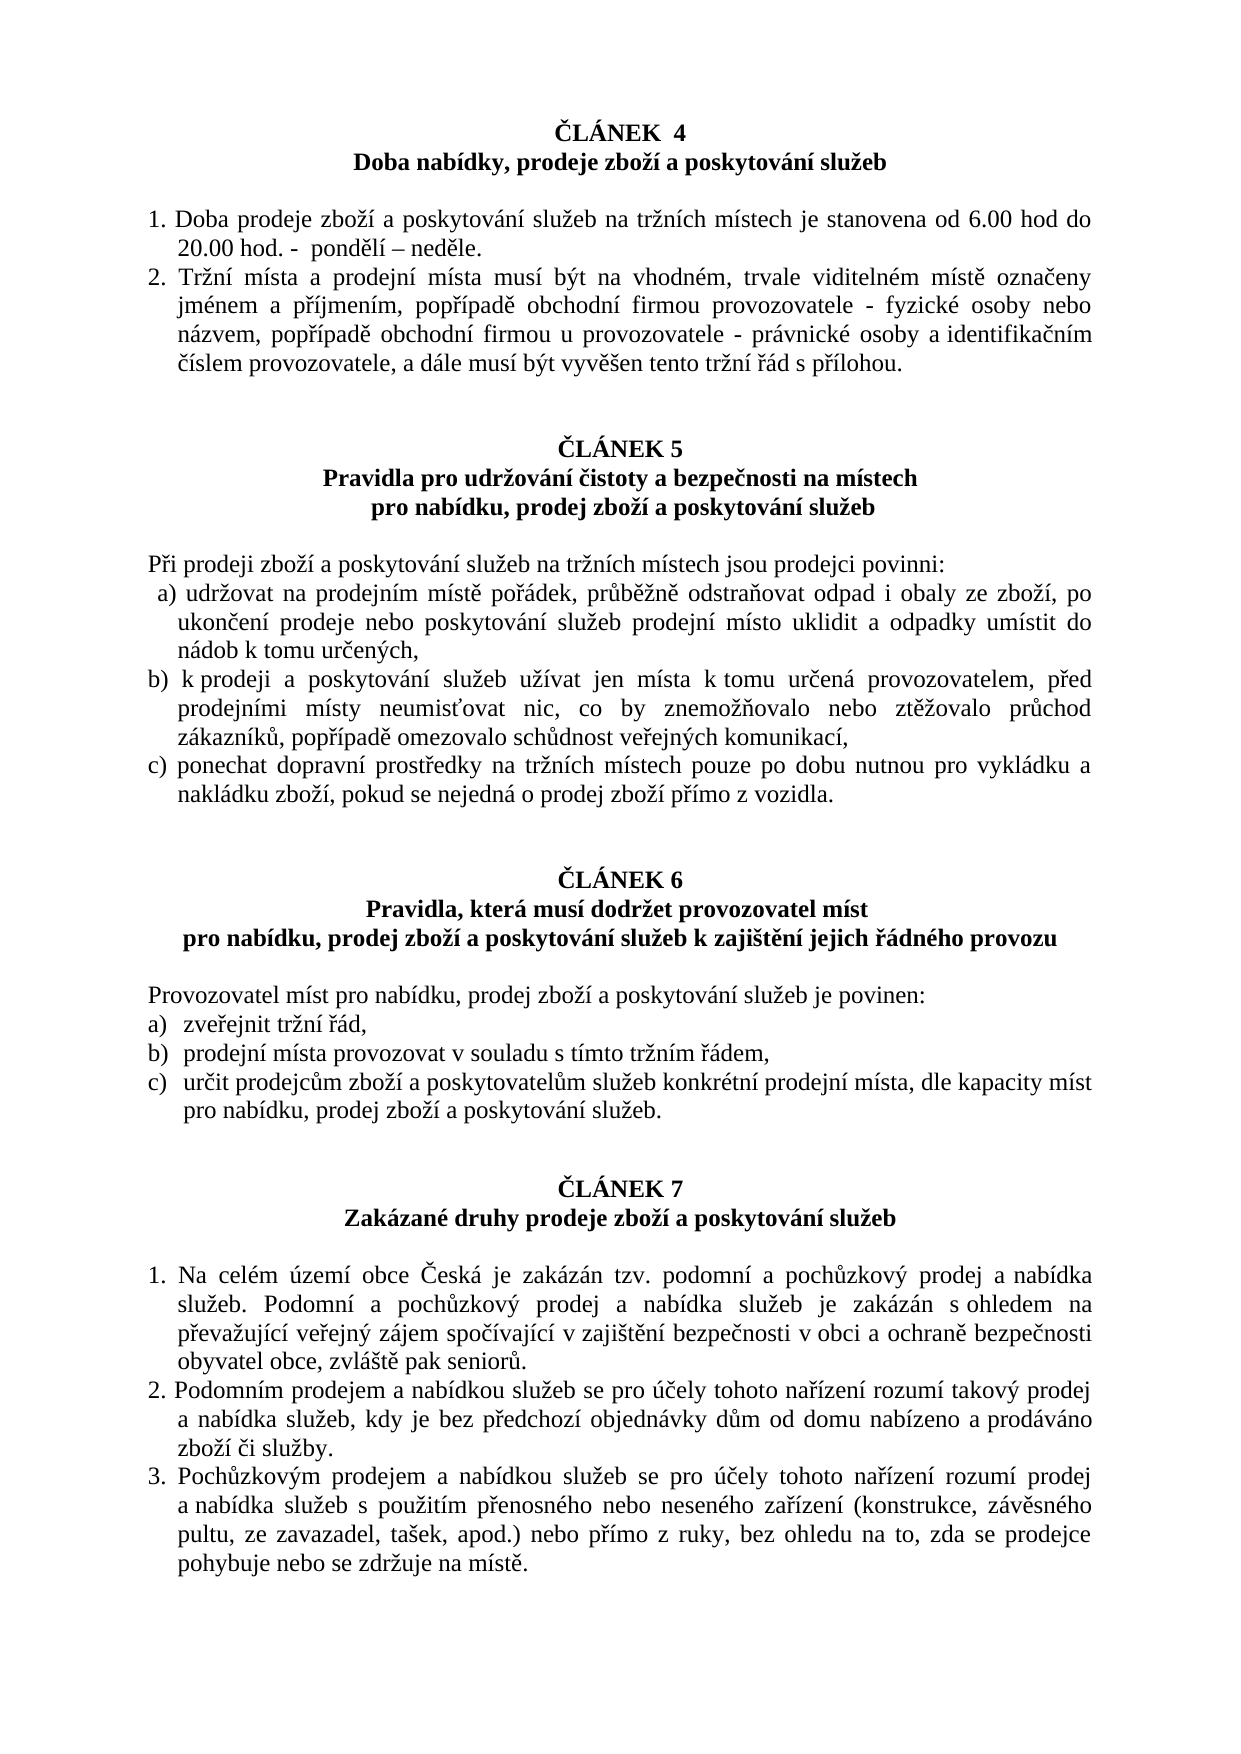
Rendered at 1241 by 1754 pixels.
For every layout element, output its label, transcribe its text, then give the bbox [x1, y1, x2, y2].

subtitle ČLÁNEK 6 [148, 866, 1092, 894]
subtitle Pravidla, která musí dodržet provozovatel míst [148, 894, 1092, 923]
list prodejní místa provozovat v souladu s tímto tržním řádem, [148, 1038, 1092, 1067]
subtitle Pravidla pro udržování čistoty a bezpečnosti na místech [148, 463, 1092, 492]
subtitle pro nabídku, prodej zboží a poskytování služeb k zajištění jejich řádného provozu [148, 923, 1092, 952]
list zveřejnit tržní řád, [148, 1009, 1092, 1038]
text 2. Podomním prodejem a nabídkou služeb se pro účely tohoto nařízení rozumí takový prodej a nabídka služeb, kdy je bez předchozí objednávky dům od domu nabízeno a prodáváno zboží či služby. [148, 1375, 1092, 1461]
subtitle Doba nabídky, prodeje zboží a poskytování služeb [148, 147, 1092, 176]
subtitle pro nabídku, prodej zboží a poskytování služeb [148, 492, 1092, 521]
text 1. Doba prodeje zboží a poskytování služeb na tržních místech je stanovena od 6.00 hod do 20.00 hod. - pondělí – neděle. [148, 204, 1092, 262]
text 3. Pochůzkovým prodejem a nabídkou služeb se pro účely tohoto nařízení rozumí prodej a nabídka služeb s použitím přenosného nebo neseného zařízení (konstrukce, závěsného pultu, ze zavazadel, tašek, apod.) nebo přímo z ruky, bez ohledu na to, zda se prodejce pohybuje nebo se zdržuje na místě. [148, 1461, 1092, 1576]
text a) udržovat na prodejním místě pořádek, průběžně odstraňovat odpad i obaly ze zboží, po ukončení prodeje nebo poskytování služeb prodejní místo uklidit a odpadky umístit do nádob k tomu určených, [148, 578, 1092, 664]
text 1. Na celém území obce Česká je zakázán tzv. podomní a pochůzkový prodej a nabídka služeb. Podomní a pochůzkový prodej a nabídka služeb je zakázán s ohledem na převažující veřejný zájem spočívající v zajištění bezpečnosti v obci a ochraně bezpečnosti obyvatel obce, zvláště pak seniorů. [148, 1260, 1092, 1375]
subtitle ČLÁNEK 7 [148, 1174, 1092, 1203]
text b) k prodeji a poskytování služeb užívat jen místa k tomu určená provozovatelem, před prodejními místy neumisťovat nic, co by znemožňovalo nebo ztěžovalo průchod zákazníků, popřípadě omezovalo schůdnost veřejných komunikací, [148, 664, 1092, 751]
subtitle ČLÁNEK 5 [148, 434, 1092, 463]
subtitle ČLÁNEK 4 [148, 118, 1092, 147]
text 2. Tržní místa a prodejní místa musí být na vhodném, trvale viditelném místě označeny jménem a příjmením, popřípadě obchodní firmou provozovatele - fyzické osoby nebo názvem, popřípadě obchodní firmou u provozovatele - právnické osoby a identifikačním číslem provozovatele, a dále musí být vyvěšen tento tržní řád s přílohou. [148, 262, 1092, 377]
subtitle Zakázané druhy prodeje zboží a poskytování služeb [148, 1203, 1092, 1231]
text c) ponechat dopravní prostředky na tržních místech pouze po dobu nutnou pro vykládku a nakládku zboží, pokud se nejedná o prodej zboží přímo z vozidla. [148, 751, 1092, 808]
text Při prodeji zboží a poskytování služeb na tržních místech jsou prodejci povinni: [148, 549, 1092, 578]
text Provozovatel míst pro nabídku, prodej zboží a poskytování služeb je povinen: [148, 981, 1092, 1009]
list určit prodejcům zboží a poskytovatelům služeb konkrétní prodejní místa, dle kapacity míst pro nabídku, prodej zboží a poskytování služeb. [148, 1067, 1092, 1124]
